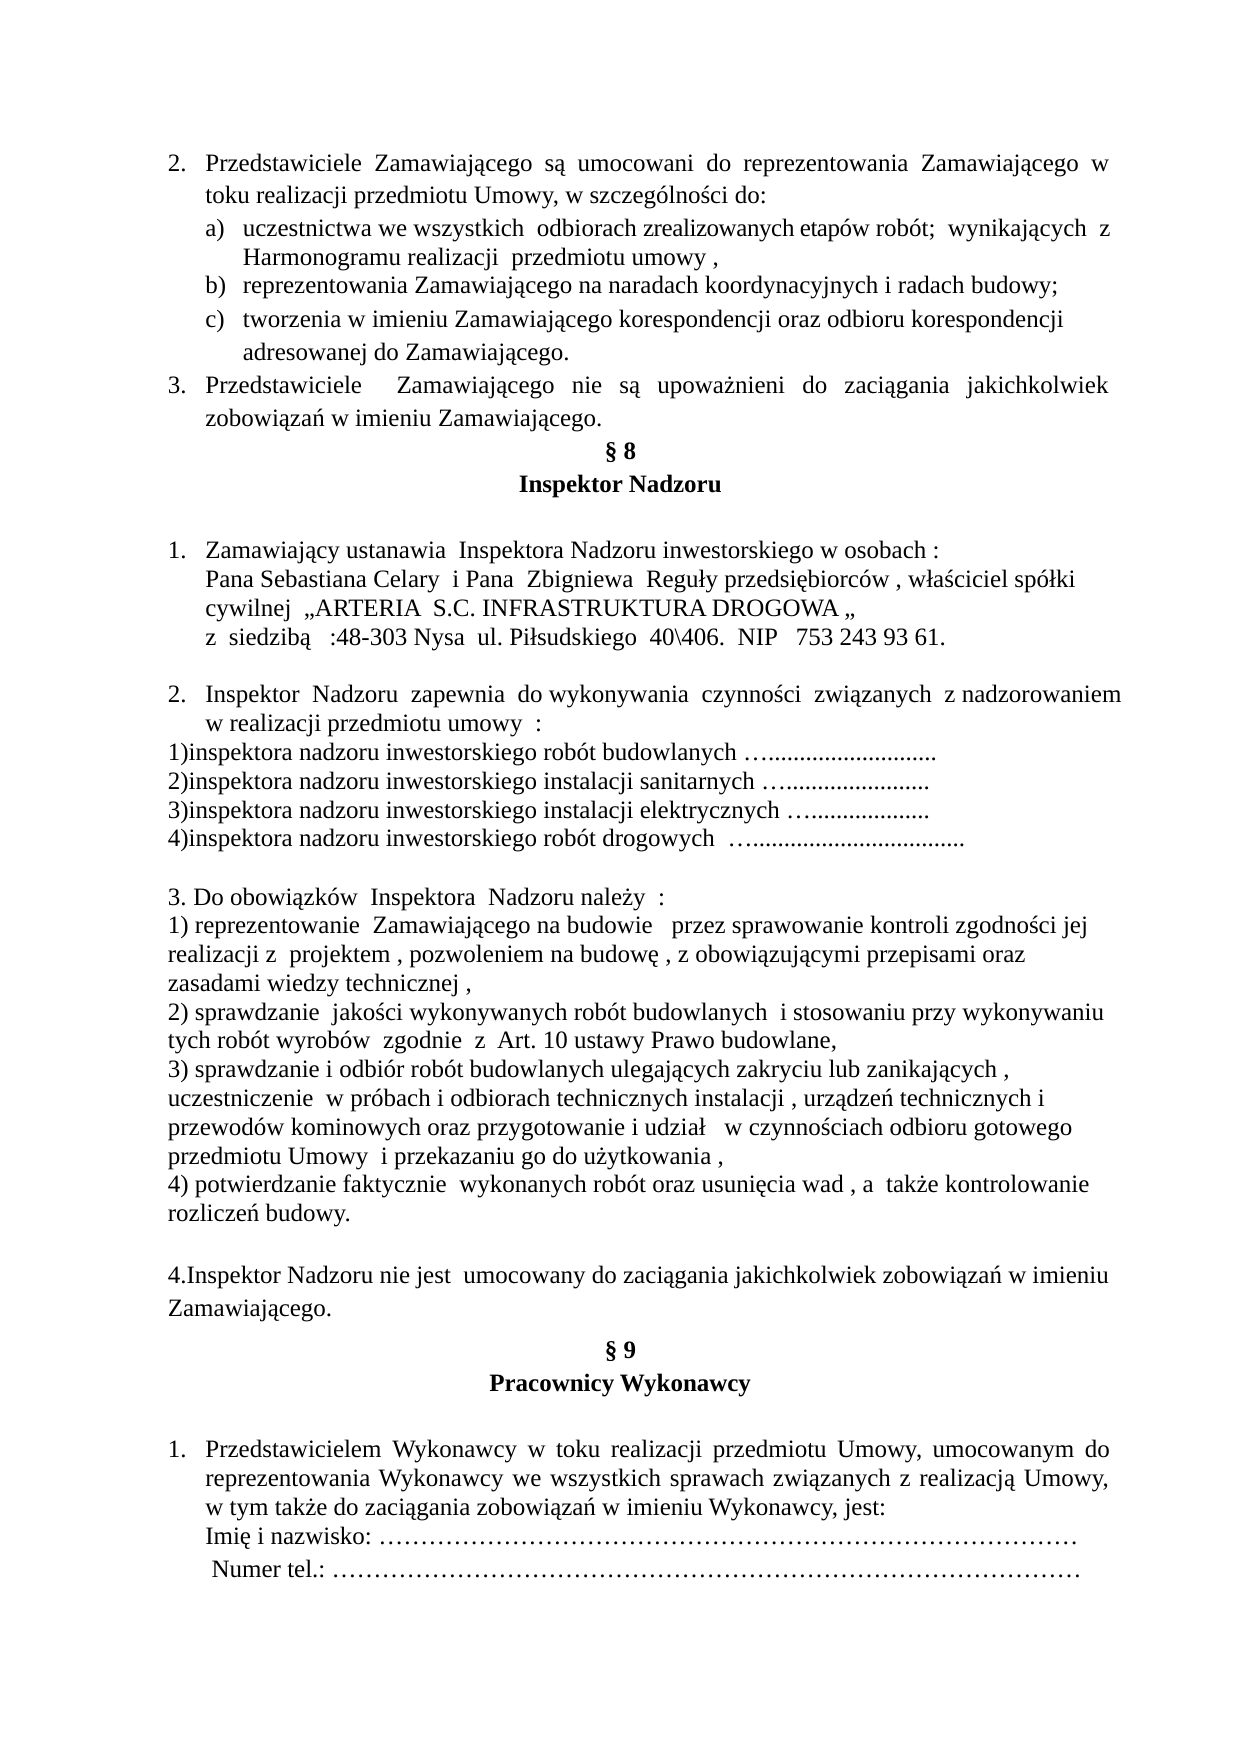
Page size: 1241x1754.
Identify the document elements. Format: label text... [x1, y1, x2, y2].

list Przedstawicielem Wykonawcy w toku realizacji przedmiotu Umowy, umocowanym do reprezentowania Wykonawcy we wszystkich sprawach związanych z realizacją Umowy, w tym także do zaciągania zobowiązań w imieniu Wykonawcy, jest: [168, 1434, 1109, 1521]
list 4) potwierdzanie faktycznie wykonanych robót oraz usunięcia wad , a także kontrolowanie rozliczeń budowy. [168, 1169, 1122, 1227]
list 4.Inspektor Nadzoru nie jest umocowany do zaciągania jakichkolwiek zobowiązań w imieniu Zamawiającego. [168, 1260, 1109, 1322]
list uczestnictwa we wszystkich odbiorach zrealizowanych etapów robót; wynikających z Harmonogramu realizacji przedmiotu umowy , [205, 214, 1122, 271]
list Pana Sebastiana Celary i Pana Zbigniewa Reguły przedsiębiorców , właściciel spółki cywilnej „ARTERIA S.C. INFRASTRUKTURA DROGOWA „ [168, 564, 1122, 622]
list 3)inspektora nadzoru inwestorskiego instalacji elektrycznych …................... [168, 795, 1122, 823]
text Pracownicy Wykonawcy [329, 1368, 911, 1397]
text 4)inspektora nadzoru inwestorskiego robót drogowych ….................................. [168, 823, 1122, 852]
subtitle § 8 [329, 436, 911, 465]
list Przedstawiciele Zamawiającego nie są upoważnieni do zaciągania jakichkolwiek zobowiązań w imieniu Zamawiającego. [168, 370, 1109, 432]
list 1) reprezentowanie Zamawiającego na budowie przez sprawowanie kontroli zgodności jej realizacji z projektem , pozwoleniem na budowę , z obowiązującymi przepisami oraz zasadami wiedzy technicznej , [168, 911, 1122, 997]
list reprezentowania Zamawiającego na naradach koordynacyjnych i radach budowy; [205, 271, 1122, 299]
list 1)inspektora nadzoru inwestorskiego robót budowlanych …........................... [168, 737, 1122, 766]
list tworzenia w imieniu Zamawiającego korespondencji oraz odbioru korespondencji adresowanej do Zamawiającego. [205, 304, 1109, 366]
list Do obowiązków Inspektora Nadzoru należy : [168, 882, 1122, 910]
list 2) sprawdzanie jakości wykonywanych robót budowlanych i stosowaniu przy wykonywaniu tych robót wyrobów zgodnie z Art. 10 ustawy Prawo budowlane, [168, 997, 1122, 1054]
list Inspektor Nadzoru zapewnia do wykonywania czynności związanych z nadzorowaniem w realizacji przedmiotu umowy : [168, 679, 1122, 737]
text Imię i nazwisko: ………………………………………………………………………… [205, 1521, 1110, 1549]
list z siedzibą :48-303 Nysa ul. Piłsudskiego 40\406. NIP 753 243 93 61. [168, 622, 1122, 650]
list 3) sprawdzanie i odbiór robót budowlanych ulegających zakryciu lub zanikających , uczestniczenie w próbach i odbiorach technicznych instalacji , urządzeń technicznych i przewodów kominowych oraz przygotowanie i udział w czynnościach odbioru gotowego przedmiotu Umowy i przekazaniu go do użytkowania , [168, 1054, 1122, 1169]
text Numer tel.: ……………………………………………………………………………… [205, 1554, 1110, 1582]
list Zamawiający ustanawia Inspektora Nadzoru inwestorskiego w osobach : [168, 535, 1122, 564]
list Przedstawiciele Zamawiającego są umocowani do reprezentowania Zamawiającego w toku realizacji przedmiotu Umowy, w szczególności do: [168, 148, 1109, 209]
list 2)inspektora nadzoru inwestorskiego instalacji sanitarnych …....................... [168, 766, 1122, 794]
subtitle § 9 [329, 1336, 911, 1364]
text Inspektor Nadzoru [329, 469, 911, 498]
